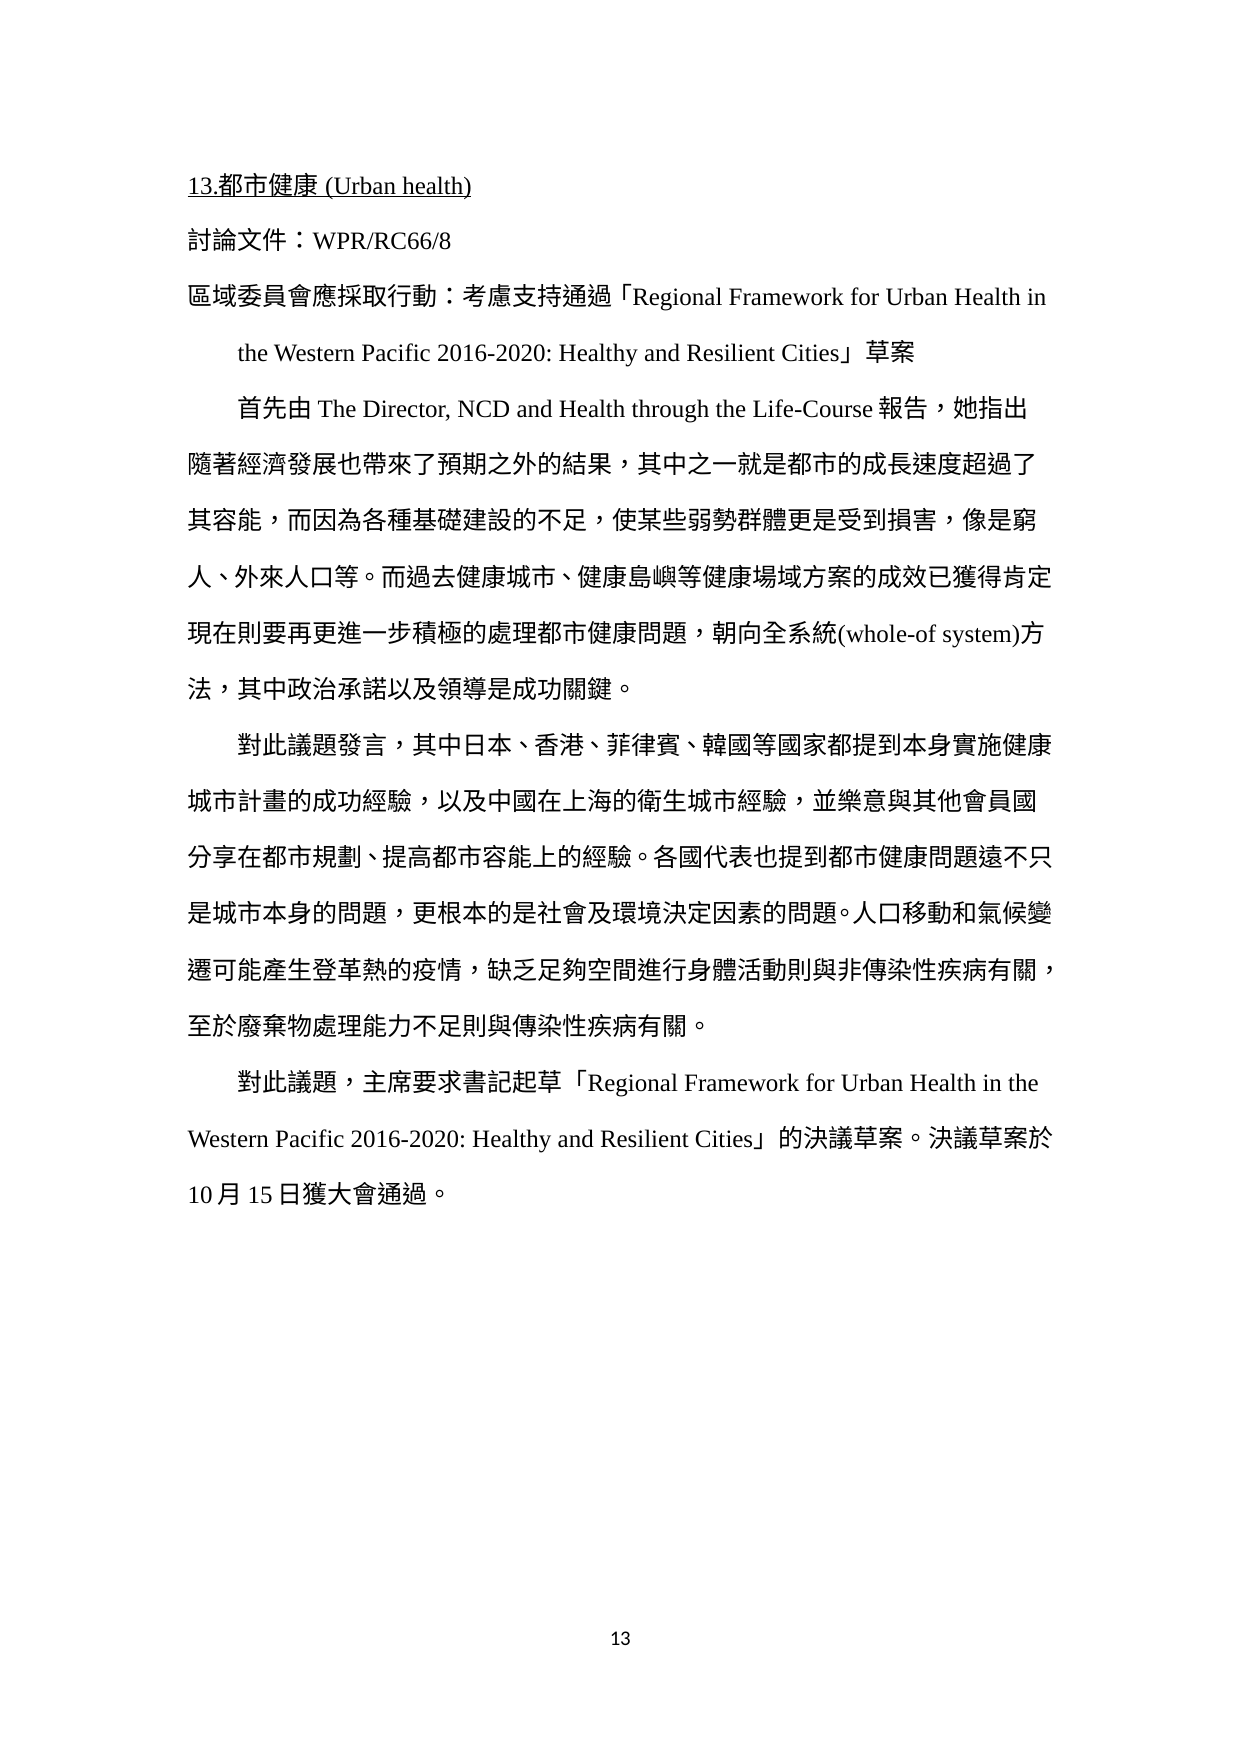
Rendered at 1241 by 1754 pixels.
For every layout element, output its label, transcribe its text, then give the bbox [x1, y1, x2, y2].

text 區域委員會應採取行動：考慮支持通過「Regional Framework for Urban Health in the Western Pacific 2016-2020: Healthy and Resilient Cities」草案 [187, 276, 1053, 369]
text 對此議題，主席要求書記起草「Regional Framework for Urban Health in the Western Pacific 2016-2020: Healthy and Resilient Cities」的決議草案。決議草案於10月15日獲大會通過。 [187, 1061, 1053, 1211]
text 13.都市健康 (Urban health) [187, 164, 1053, 202]
text 首先由The Director, NCD and Health through the Life-Course報告，她指出隨著經濟發展也帶來了預期之外的結果，其中之一就是都市的成長速度超過了其容能，而因為各種基礎建設的不足，使某些弱勢群體更是受到損害，像是窮人、外來人口等。而過去健康城市、健康島嶼等健康場域方案的成效已獲得肯定，現在則要再更進一步積極的處理都市健康問題，朝向全系統(whole-of system)方法，其中政治承諾以及領導是成功關鍵。 [187, 388, 1053, 706]
text 對此議題發言，其中日本、香港、菲律賓、韓國等國家都提到本身實施健康城市計畫的成功經驗，以及中國在上海的衛生城市經驗，並樂意與其他會員國分享在都市規劃、提高都市容能上的經驗。各國代表也提到都市健康問題遠不只是城市本身的問題，更根本的是社會及環境決定因素的問題。人口移動和氣候變遷可能產生登革熱的疫情，缺乏足夠空間進行身體活動則與非傳染性疾病有關，至於廢棄物處理能力不足則與傳染性疾病有關。 [187, 724, 1053, 1043]
text 討論文件：WPR/RC66/8 [187, 220, 1053, 258]
